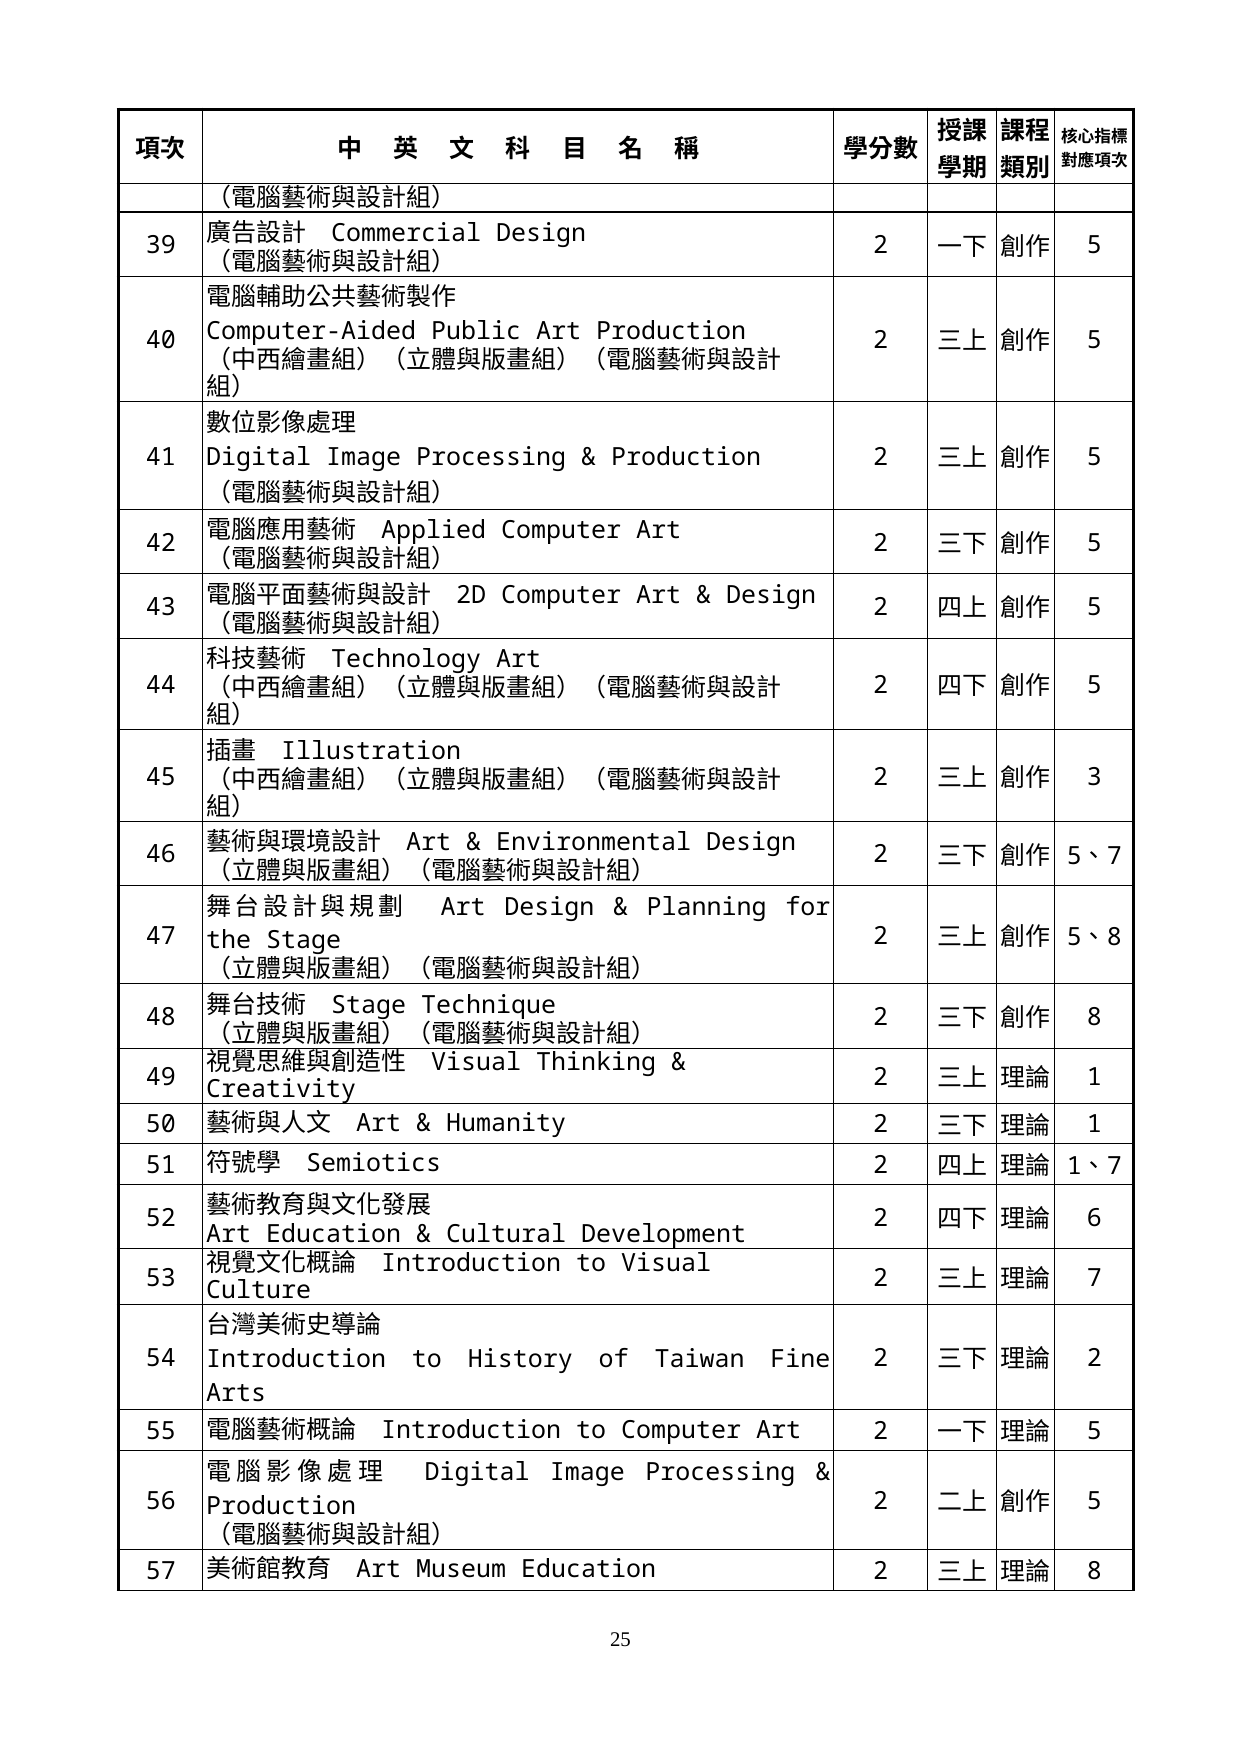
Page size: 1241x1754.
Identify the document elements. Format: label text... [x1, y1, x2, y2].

table_cell 藝術與人文 Art & Humanity [203, 1104, 833, 1142]
table_cell 2 [1055, 1305, 1132, 1409]
table_cell 電腦藝術概論 Introduction to Computer Art [203, 1410, 833, 1450]
table_cell 插畫 Illustration （中西繪畫組）（立體與版畫組）（電腦藝術與設計組） [203, 730, 833, 821]
table_cell 創作 [997, 402, 1054, 509]
table_cell 2 [834, 984, 927, 1048]
table_cell （電腦藝術與設計組） [203, 184, 833, 211]
table_cell 電腦應用藝術 Applied Computer Art （電腦藝術與設計組） [203, 510, 833, 573]
table_cell 40 [120, 277, 202, 401]
table_cell 2 [834, 730, 927, 821]
table_cell 2 [834, 1185, 927, 1248]
table_cell [928, 184, 996, 211]
table_cell 2 [834, 1249, 927, 1303]
table_cell 創作 [997, 1451, 1054, 1549]
table_cell 1 [1055, 1049, 1132, 1103]
table_cell 藝術教育與文化發展 Art Education & Cultural Development [203, 1185, 833, 1248]
table_cell 5 [1055, 277, 1132, 401]
table_cell 符號學 Semiotics [203, 1144, 833, 1184]
table_cell 理論 [997, 1144, 1054, 1184]
table_cell 2 [834, 1049, 927, 1103]
table_cell 三上 [928, 1550, 996, 1590]
table_cell 三下 [928, 1104, 996, 1142]
table_cell 理論 [997, 1049, 1054, 1103]
table_cell 5、7 [1055, 822, 1132, 885]
table_cell 三下 [928, 1305, 996, 1409]
table_cell 2 [834, 510, 927, 573]
table_cell [120, 184, 202, 211]
table_header 課程類別 [997, 111, 1054, 183]
table_cell 理論 [997, 1249, 1054, 1303]
table_cell 三上 [928, 277, 996, 401]
table_cell 43 [120, 574, 202, 638]
table_cell 創作 [997, 574, 1054, 638]
table_cell 2 [834, 1550, 927, 1590]
table_cell 創作 [997, 639, 1054, 729]
table_cell 數位影像處理 Digital Image Processing & Production （電腦藝術與設計組） [203, 402, 833, 509]
table_cell 創作 [997, 984, 1054, 1048]
table_cell 四下 [928, 639, 996, 729]
table_cell 創作 [997, 886, 1054, 983]
table_cell 三下 [928, 822, 996, 885]
table_cell 2 [834, 1144, 927, 1184]
table_header 學分數 [834, 111, 927, 183]
table_cell 5 [1055, 574, 1132, 638]
table_cell 廣告設計 Commercial Design （電腦藝術與設計組） [203, 213, 833, 276]
table_cell 42 [120, 510, 202, 573]
table_cell 創作 [997, 730, 1054, 821]
table_cell [997, 184, 1054, 211]
table_cell 5 [1055, 213, 1132, 276]
table_cell 44 [120, 639, 202, 729]
table_cell 三下 [928, 510, 996, 573]
table_cell 創作 [997, 277, 1054, 401]
table_cell 39 [120, 213, 202, 276]
table_cell 視覺文化概論 Introduction to Visual Culture [203, 1249, 833, 1303]
table_cell 視覺思維與創造性 Visual Thinking & Creativity [203, 1049, 833, 1103]
table_cell 2 [834, 402, 927, 509]
table_cell 創作 [997, 822, 1054, 885]
table_cell 8 [1055, 1550, 1132, 1590]
table_cell 四下 [928, 1185, 996, 1248]
table_cell 1 [1055, 1104, 1132, 1142]
table_cell 三上 [928, 1049, 996, 1103]
table_cell 四上 [928, 1144, 996, 1184]
table_cell 50 [120, 1104, 202, 1142]
table_cell 理論 [997, 1550, 1054, 1590]
table_cell 7 [1055, 1249, 1132, 1303]
table_cell 52 [120, 1185, 202, 1248]
table_cell 2 [834, 1305, 927, 1409]
table_cell [1055, 184, 1132, 211]
table_cell 45 [120, 730, 202, 821]
table_cell 2 [834, 574, 927, 638]
table_cell 創作 [997, 510, 1054, 573]
table_cell 3 [1055, 730, 1132, 821]
table_cell 美術館教育 Art Museum Education [203, 1550, 833, 1590]
table_cell 1、7 [1055, 1144, 1132, 1184]
table_cell 47 [120, 886, 202, 983]
table_cell 5、8 [1055, 886, 1132, 983]
table_cell 創作 [997, 213, 1054, 276]
table_cell 電腦平面藝術與設計 2D Computer Art & Design （電腦藝術與設計組） [203, 574, 833, 638]
table_cell 2 [834, 213, 927, 276]
table_cell 56 [120, 1451, 202, 1549]
table_cell 2 [834, 822, 927, 885]
table_cell 科技藝術 Technology Art （中西繪畫組）（立體與版畫組）（電腦藝術與設計組） [203, 639, 833, 729]
table_cell 2 [834, 1104, 927, 1142]
table_cell 三上 [928, 730, 996, 821]
table_cell 理論 [997, 1305, 1054, 1409]
table_cell 57 [120, 1550, 202, 1590]
table_cell 48 [120, 984, 202, 1048]
table_cell 5 [1055, 1410, 1132, 1450]
table_cell 舞台設計與規劃 Art Design & Planning for the Stage （立體與版畫組）（電腦藝術與設計組） [203, 886, 833, 983]
table_cell 一下 [928, 213, 996, 276]
table_cell 理論 [997, 1185, 1054, 1248]
table_cell 電腦輔助公共藝術製作 Computer-Aided Public Art Production （中西繪畫組）（立體與版畫組）（電腦藝術與設計組） [203, 277, 833, 401]
table_header 授課學期 [928, 111, 996, 183]
table_cell [834, 184, 927, 211]
table_cell 55 [120, 1410, 202, 1450]
table_cell 理論 [997, 1104, 1054, 1142]
table_cell 51 [120, 1144, 202, 1184]
table_cell 41 [120, 402, 202, 509]
table_cell 三上 [928, 886, 996, 983]
table_header 項次 [120, 111, 202, 183]
table_cell 四上 [928, 574, 996, 638]
table_cell 二上 [928, 1451, 996, 1549]
table_cell 理論 [997, 1410, 1054, 1450]
table_cell 5 [1055, 639, 1132, 729]
table_cell 49 [120, 1049, 202, 1103]
table_cell 舞台技術 Stage Technique （立體與版畫組）（電腦藝術與設計組） [203, 984, 833, 1048]
table_cell 5 [1055, 1451, 1132, 1549]
table_cell 5 [1055, 402, 1132, 509]
table_cell 2 [834, 1410, 927, 1450]
table_cell 三上 [928, 1249, 996, 1303]
table_cell 台灣美術史導論 Introduction to History of Taiwan Fine Arts [203, 1305, 833, 1409]
table_cell 53 [120, 1249, 202, 1303]
table_cell 2 [834, 277, 927, 401]
table_cell 三上 [928, 402, 996, 509]
table_cell 2 [834, 1451, 927, 1549]
table_cell 2 [834, 639, 927, 729]
table_cell 三下 [928, 984, 996, 1048]
table_cell 54 [120, 1305, 202, 1409]
table_header 核心指標對應項次 [1055, 111, 1132, 183]
table_cell 8 [1055, 984, 1132, 1048]
table_cell 電腦影像處理 Digital Image Processing & Production （電腦藝術與設計組） [203, 1451, 833, 1549]
table_header 中英文科目名稱 [203, 111, 833, 183]
table_cell 一下 [928, 1410, 996, 1450]
table_cell 2 [834, 886, 927, 983]
table_cell 5 [1055, 510, 1132, 573]
table_cell 46 [120, 822, 202, 885]
table_cell 藝術與環境設計 Art & Environmental Design （立體與版畫組）（電腦藝術與設計組） [203, 822, 833, 885]
table_cell 6 [1055, 1185, 1132, 1248]
